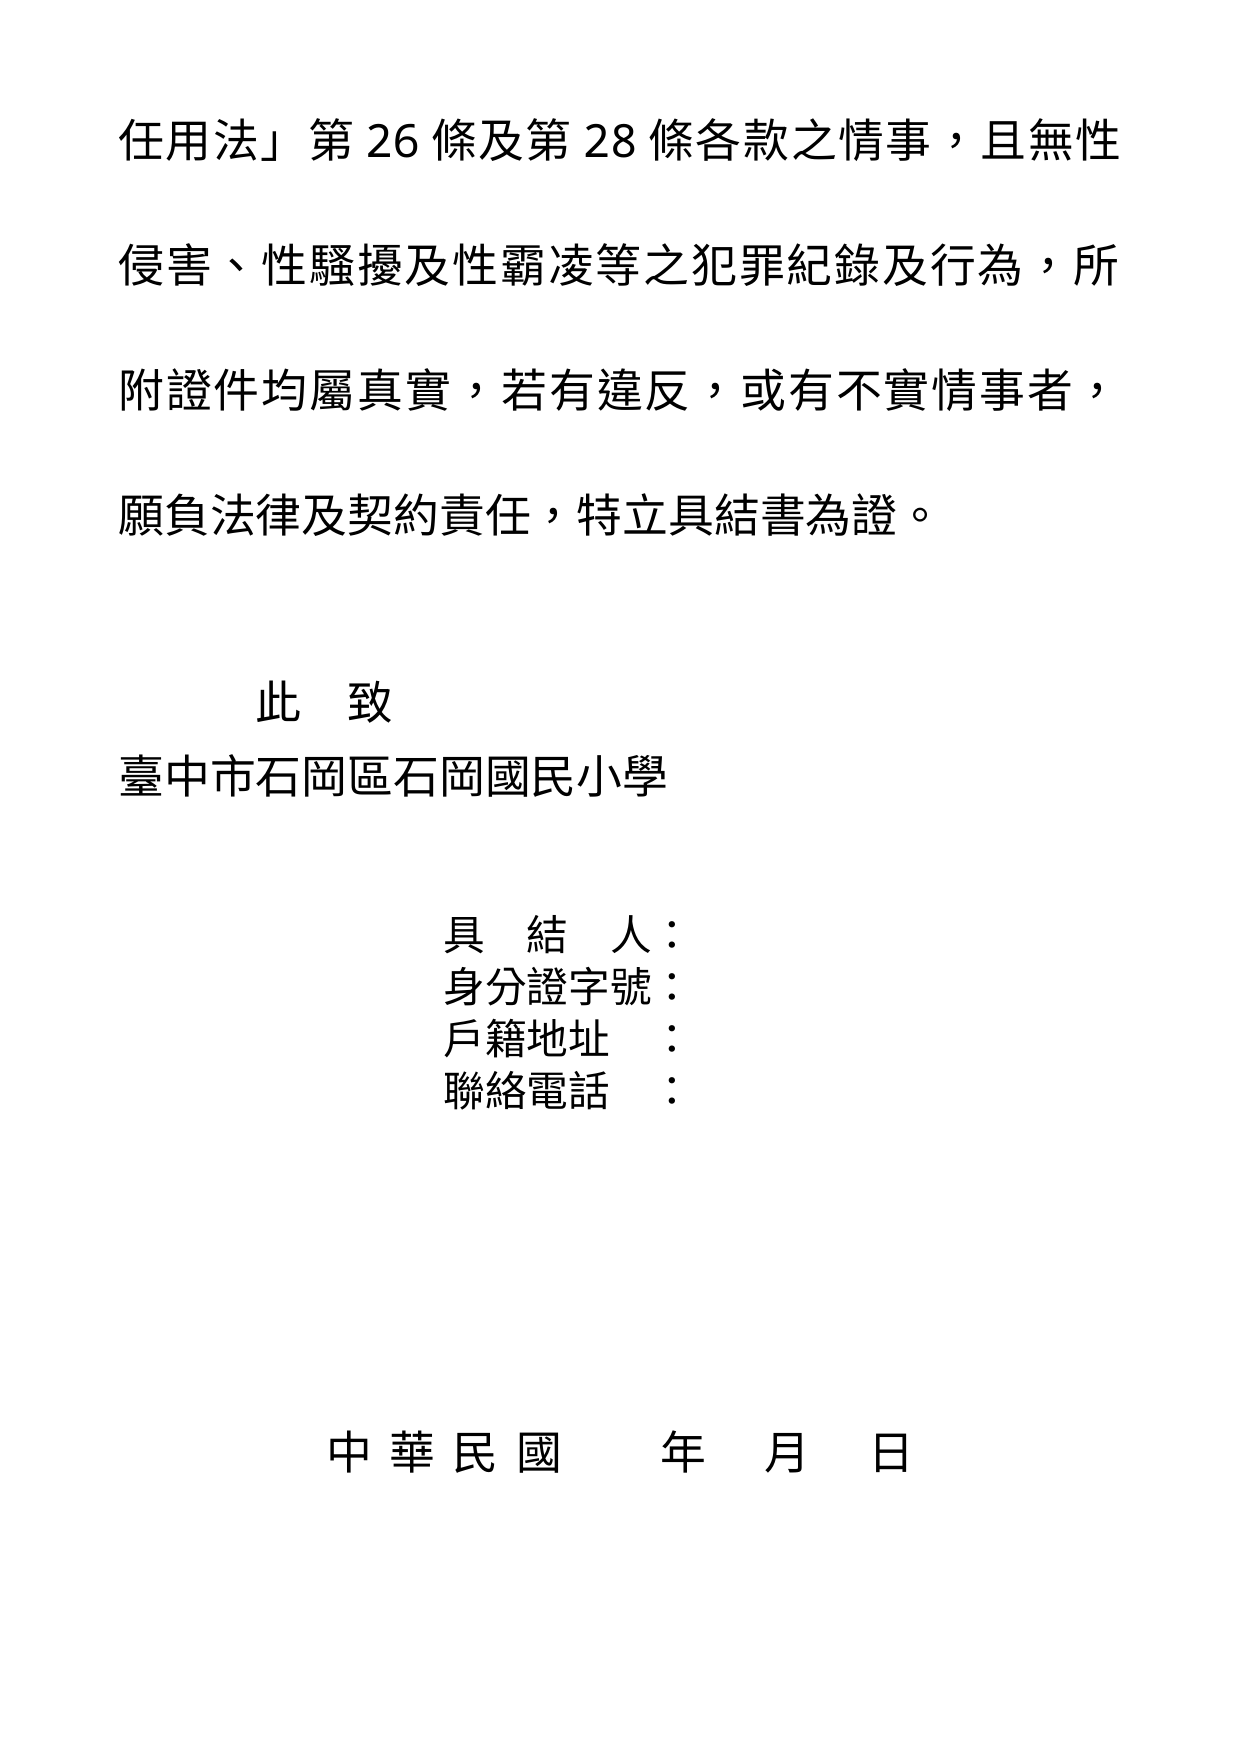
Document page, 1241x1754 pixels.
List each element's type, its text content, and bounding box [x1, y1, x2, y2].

text 身分證字號： [118, 960, 1122, 1012]
text 戶籍地址 ： [118, 1012, 1122, 1064]
text 臺中市石岡區石岡國民小學 [118, 752, 1122, 804]
text 中華民國 年 月 日 [118, 1377, 1122, 1502]
text 任用法」第26條及第28條各款之情事，且無性侵害、性騷擾及性霸凌等之犯罪紀錄及行為，所附證件均屬真實，若有違反，或有不實情事者，願負法律及契約責任，特立具結書為證。 [118, 64, 1122, 564]
text 聯絡電話 ： [118, 1064, 1122, 1117]
text 具 結 人： [118, 908, 1122, 960]
text 此 致 [118, 627, 1122, 752]
